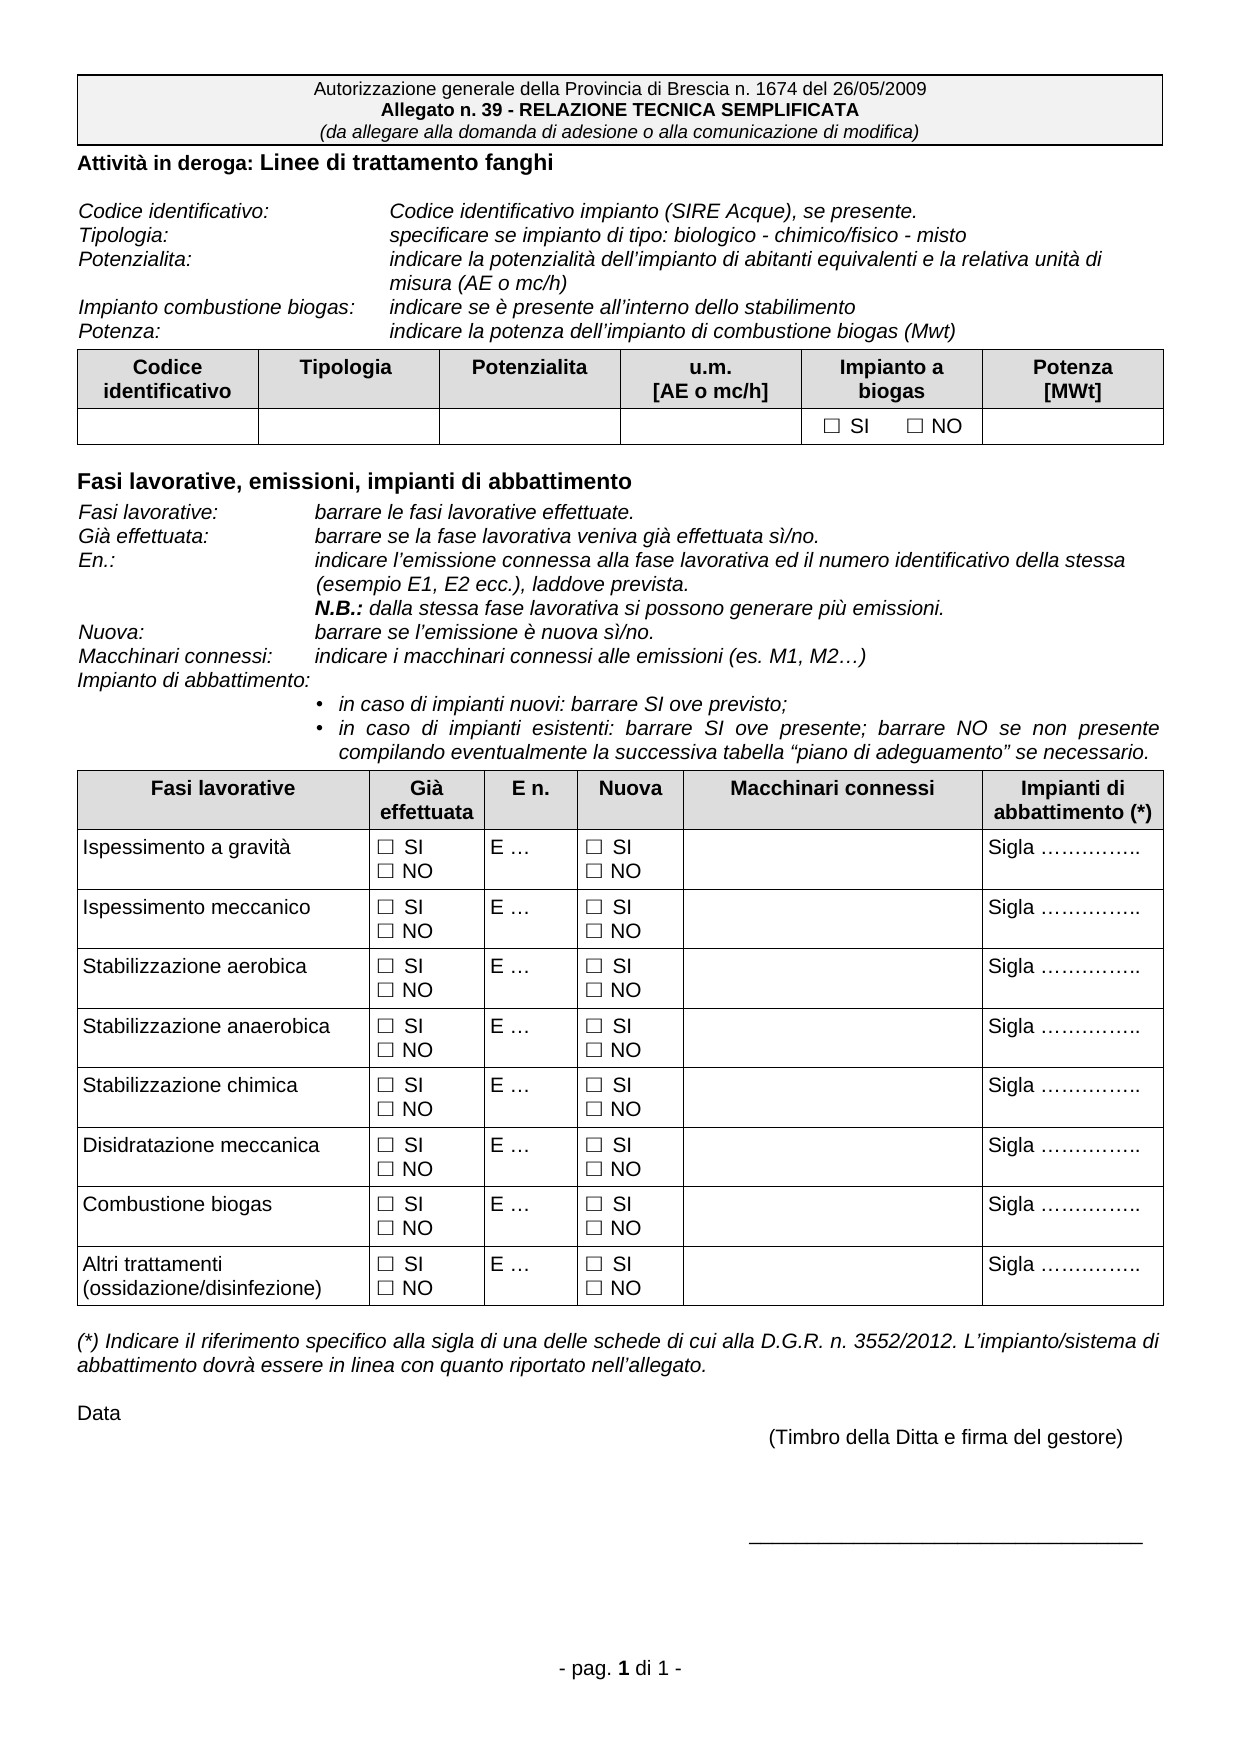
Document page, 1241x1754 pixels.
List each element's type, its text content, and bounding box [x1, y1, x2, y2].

table_cell  SI  NO [578, 1068, 683, 1127]
text Nuova: barrare se l’emissione è nuova sì/no. [78, 620, 1163, 644]
text Macchinari connessi: indicare i macchinari connessi alle emissioni (es. M1, M2…) [78, 644, 1163, 668]
text En.: indicare l’emissione connessa alla fase lavorativa ed il numero identificativo della stessa (esempio E1, E2 ecc.), laddove prevista. [78, 548, 1163, 596]
table_cell [259, 409, 439, 444]
table_cell  SI  NO [370, 890, 484, 948]
table_cell  SI  NO [370, 1009, 484, 1067]
table_header Tipologia [259, 350, 439, 408]
text N.B.: dalla stessa fase lavorativa si possono generare più emissioni. [78, 596, 1163, 620]
table_cell  SI  NO [370, 1187, 484, 1246]
table_cell  SI  NO [578, 1128, 683, 1186]
table_cell Sigla …….…….. [983, 1247, 1163, 1305]
table_cell Stabilizzazione anaerobica [78, 1009, 369, 1067]
table_header Fasi lavorative [78, 771, 369, 829]
table_cell [684, 1009, 982, 1067]
table_cell Ispessimento a gravità [78, 830, 369, 889]
text Codice identificativo: Codice identificativo impianto (SIRE Acque), se presente. [78, 199, 1163, 223]
table_cell E … [485, 1187, 577, 1246]
table_cell [684, 1068, 982, 1127]
text (da allegare alla domanda di adesione o alla comunicazione di modifica) [78, 117, 1162, 144]
table_header Già effettuata [370, 771, 484, 829]
text Tipologia: specificare se impianto di tipo: biologico - chimico/fisico - misto [78, 223, 1163, 247]
text Già effettuata: barrare se la fase lavorativa veniva già effettuata sì/no. [78, 524, 1163, 548]
text Impianto combustione biogas: indicare se è presente all’interno dello stabilimento [78, 295, 1163, 319]
table_cell [983, 409, 1163, 444]
table_cell  SI  NO [578, 949, 683, 1008]
table_cell Stabilizzazione chimica [78, 1068, 369, 1127]
table_cell Sigla …….…….. [983, 830, 1163, 889]
table_header u.m. [AE o mc/h] [621, 350, 801, 408]
table_cell Sigla …….…….. [983, 1187, 1163, 1246]
table_cell [621, 409, 801, 444]
table_header Potenzialita [440, 350, 620, 408]
table_cell  SI  NO [578, 890, 683, 948]
table_cell [684, 1187, 982, 1246]
table_header Codice identificativo [78, 350, 258, 408]
table_cell E … [485, 1068, 577, 1127]
table_cell E … [485, 1128, 577, 1186]
table_cell  SI  NO [370, 830, 484, 889]
table_cell Sigla …….…….. [983, 1128, 1163, 1186]
table_cell Sigla …….…….. [983, 1068, 1163, 1127]
text Impianto di abbattimento: [77, 668, 1163, 692]
table_cell Ispessimento meccanico [78, 890, 369, 948]
table_cell [684, 1128, 982, 1186]
text Autorizzazione generale della Provincia di Brescia n. 1674 del 26/05/2009 [78, 76, 1162, 95]
table_cell  SI  NO [578, 830, 683, 889]
table_cell Altri trattamenti (ossidazione/disinfezione) [78, 1247, 369, 1305]
table_cell Disidratazione meccanica [78, 1128, 369, 1186]
table_cell [440, 409, 620, 444]
table_header Nuova [578, 771, 683, 829]
list in caso di impianti esistenti: barrare SI ove presente; barrare NO se non presente compilando eventualmente la successiva tabella “piano di adeguamento” se necessario. [316, 716, 1163, 764]
table_cell Sigla …….…….. [983, 890, 1163, 948]
text (Timbro della Ditta e firma del gestore) [728, 1425, 1163, 1449]
table_cell E … [485, 949, 577, 1008]
text Potenza: indicare la potenza dell’impianto di combustione biogas (Mwt) [78, 319, 1163, 343]
table_cell [684, 830, 982, 889]
text Fasi lavorative: barrare le fasi lavorative effettuate. [78, 500, 1163, 524]
table_cell E … [485, 830, 577, 889]
table_header Macchinari connessi [684, 771, 982, 829]
text Data [77, 1401, 1163, 1425]
table_cell  SI  NO [578, 1009, 683, 1067]
table_cell  SI  NO [370, 949, 484, 1008]
table_cell Stabilizzazione aerobica [78, 949, 369, 1008]
table_cell  SI  NO [370, 1128, 484, 1186]
text __________________________________ [728, 1521, 1163, 1545]
table_cell [684, 949, 982, 1008]
table_cell [78, 409, 258, 444]
text Potenzialita: indicare la potenzialità dell’impianto di abitanti equivalenti e la relativa unità di misura (AE o mc/h) [78, 247, 1163, 295]
table_header Potenza [MWt] [983, 350, 1163, 408]
table_cell  SI  NO [578, 1247, 683, 1305]
table_cell  SI  NO [370, 1247, 484, 1305]
table_cell Sigla …….…….. [983, 949, 1163, 1008]
table_cell [684, 890, 982, 948]
table_header Impianti di abbattimento (*) [983, 771, 1163, 829]
table_cell Sigla …….…….. [983, 1009, 1163, 1067]
table_cell Combustione biogas [78, 1187, 369, 1246]
list (*) Indicare il riferimento specifico alla sigla di una delle schede di cui alla D.G.R. n. 3552/2012. L’impianto/sistema di abbattimento dovrà essere in linea con quanto riportato nell’allegato. [77, 1329, 1163, 1377]
text Attività in deroga: Linee di trattamento fanghi [77, 149, 1163, 175]
table_header E n. [485, 771, 577, 829]
text Allegato n. 39 - RELAZIONE TECNICA SEMPLIFICATA [78, 95, 1162, 117]
table_cell  SI  NO [802, 409, 982, 444]
list in caso di impianti nuovi: barrare SI ove previsto; [316, 692, 1163, 716]
table_cell E … [485, 890, 577, 948]
table_cell  SI  NO [578, 1187, 683, 1246]
table_cell E … [485, 1247, 577, 1305]
table_cell  SI  NO [370, 1068, 484, 1127]
table_header Impianto a biogas [802, 350, 982, 408]
table_cell [684, 1247, 982, 1305]
text Fasi lavorative, emissioni, impianti di abbattimento [77, 468, 1163, 494]
table_cell E … [485, 1009, 577, 1067]
